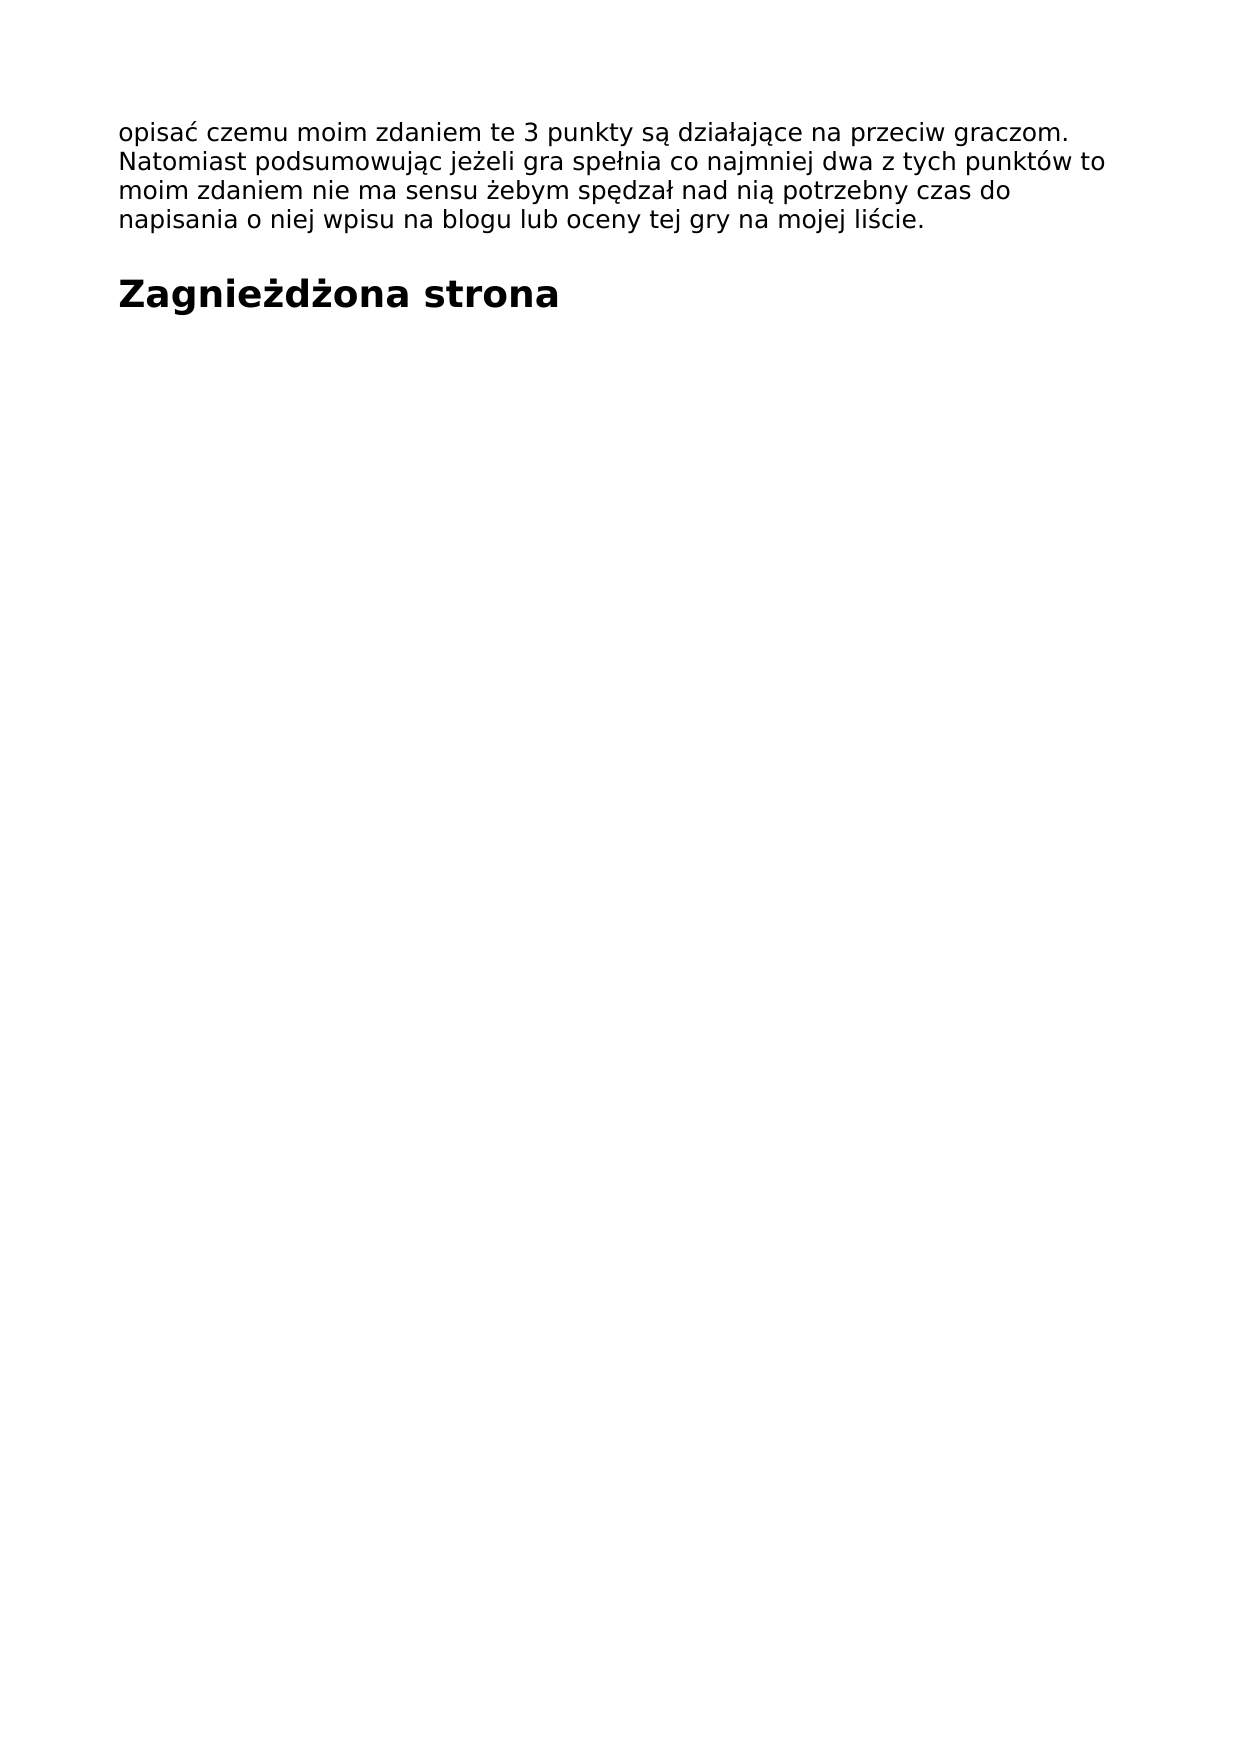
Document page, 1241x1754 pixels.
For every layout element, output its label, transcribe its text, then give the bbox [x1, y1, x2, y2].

subtitle Zagnieżdżona strona [118, 272, 1122, 316]
text opisać czemu moim zdaniem te 3 punkty są działające na przeciw graczom. Natomiast podsumowując jeżeli gra spełnia co najmniej dwa z tych punktów to moim zdaniem nie ma sensu żebym spędzał nad nią potrzebny czas do napisania o niej wpisu na blogu lub oceny tej gry na mojej liście. [118, 118, 1122, 235]
